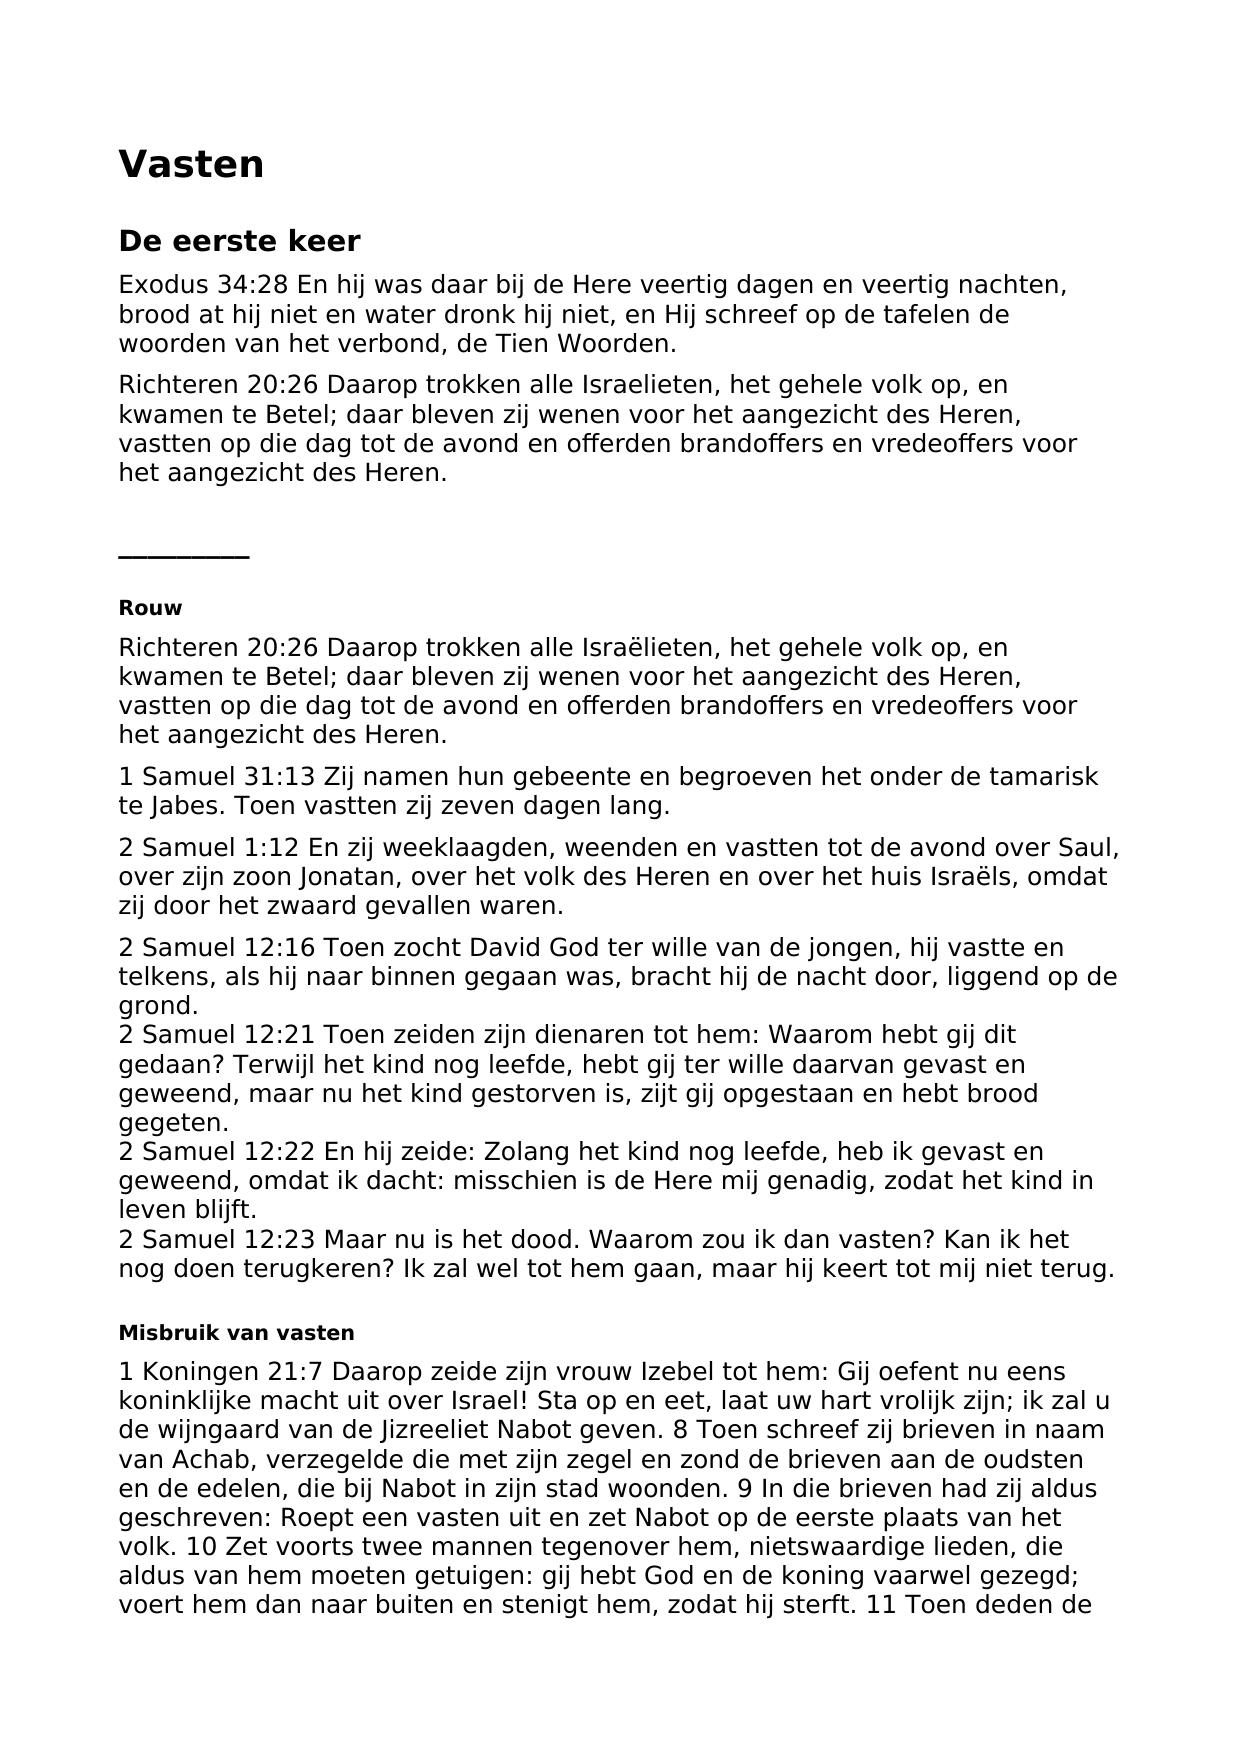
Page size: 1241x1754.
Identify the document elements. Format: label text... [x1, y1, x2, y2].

subtitle Misbruik van vasten [118, 1321, 1122, 1345]
text Richteren 20:26 Daarop trokken alle Israëlieten, het gehele volk op, en kwamen te Betel; daar bleven zij wenen voor het aangezicht des Heren, vastten op die dag tot de avond en offerden brandoffers en vredeoffers voor het aangezicht des Heren. [118, 633, 1122, 750]
subtitle Vasten [118, 143, 1122, 187]
subtitle De eerste keer [118, 224, 1122, 258]
text 1 Samuel 31:13 Zij namen hun gebeente en begroeven het onder de tamarisk te Jabes. Toen vastten zij zeven dagen lang. [118, 762, 1122, 821]
text 2 Samuel 1:12 En zij weeklaagden, weenden en vastten tot de avond over Saul, over zijn zoon Jonatan, over het volk des Heren en over het huis Israëls, omdat zij door het zwaard gevallen waren. [118, 833, 1122, 921]
subtitle Rouw [118, 596, 1122, 621]
subtitle _________ [118, 525, 1122, 559]
text Exodus 34:28 En hij was daar bij de Here veertig dagen en veertig nachten, brood at hij niet en water dronk hij niet, en Hij schreef op de tafelen de woorden van het verbond, de Tien Woorden. [118, 271, 1122, 358]
text 1 Koningen 21:7 Daarop zeide zijn vrouw Izebel tot hem: Gij oefent nu eens koninklijke macht uit over Israel! Sta op en eet, laat uw hart vrolijk zijn; ik zal u de wijngaard van de Jizreeliet Nabot geven. 8 Toen schreef zij brieven in naam van Achab, verzegelde die met zijn zegel en zond de brieven aan de oudsten en de edelen, die bij Nabot in zijn stad woonden. 9 In die brieven had zij aldus geschreven: Roept een vasten uit en zet Nabot op de eerste plaats van het volk. 10 Zet voorts twee mannen tegenover hem, nietswaardige lieden, die aldus van hem moeten getuigen: gij hebt God en de koning vaarwel gezegd; voert hem dan naar buiten en stenigt hem, zodat hij sterft. 11 Toen deden de [118, 1357, 1122, 1620]
text 2 Samuel 12:16 Toen zocht David God ter wille van de jongen, hij vastte en telkens, als hij naar binnen gegaan was, bracht hij de nacht door, liggend op de grond. 2 Samuel 12:21 Toen zeiden zijn dienaren tot hem: Waarom hebt gij dit gedaan? Terwijl het kind nog leefde, hebt gij ter wille daarvan gevast en geweend, maar nu het kind gestorven is, zijt gij opgestaan en hebt brood gegeten. 2 Samuel 12:22 En hij zeide: Zolang het kind nog leefde, heb ik gevast en geweend, omdat ik dacht: misschien is de Here mij genadig, zodat het kind in leven blijft. 2 Samuel 12:23 Maar nu is het dood. Waarom zou ik dan vasten? Kan ik het nog doen terugkeren? Ik zal wel tot hem gaan, maar hij keert tot mij niet terug. [118, 933, 1122, 1283]
text Richteren 20:26 Daarop trokken alle Israelieten, het gehele volk op, en kwamen te Betel; daar bleven zij wenen voor het aangezicht des Heren, vastten op die dag tot de avond en offerden brandoffers en vredeoffers voor het aangezicht des Heren. [118, 371, 1122, 487]
